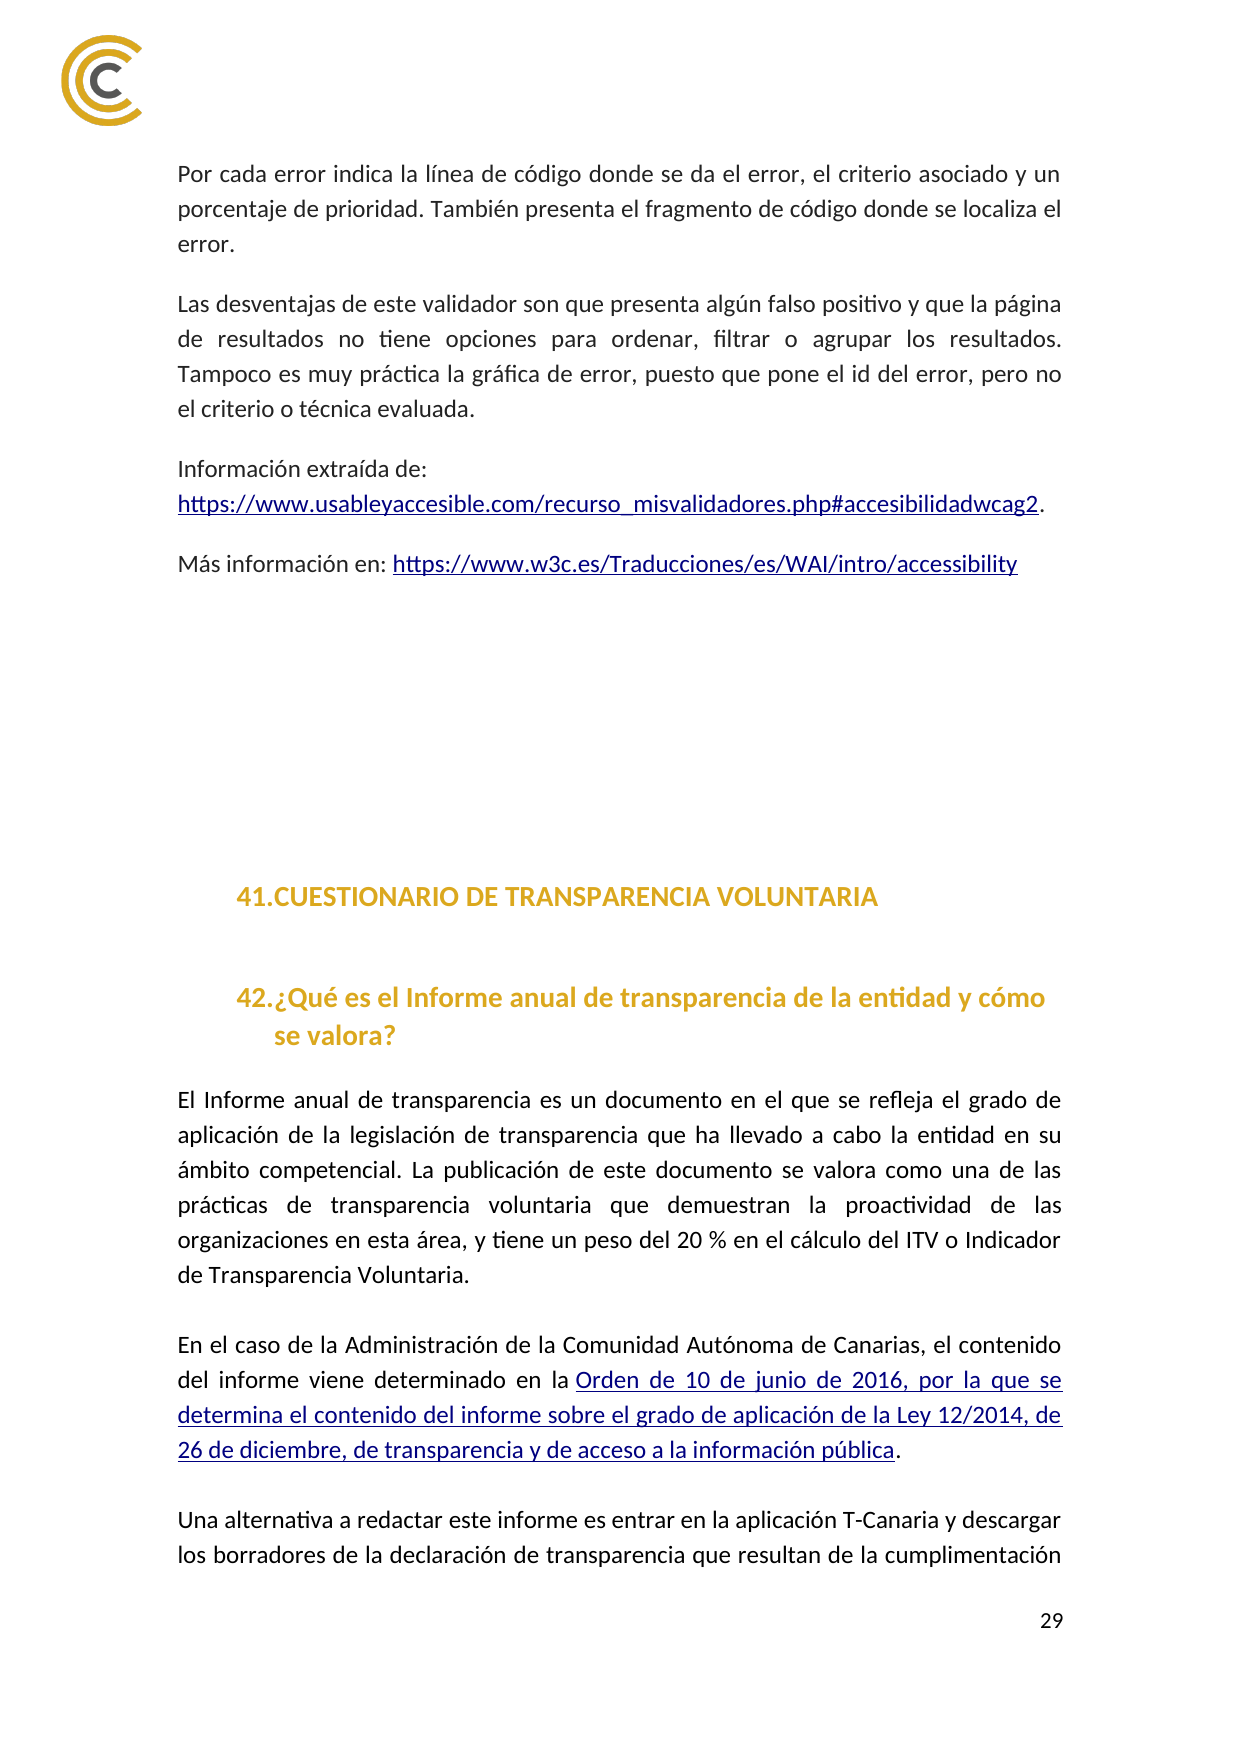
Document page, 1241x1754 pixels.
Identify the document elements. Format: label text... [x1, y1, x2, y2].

subtitle CUESTIONARIO DE TRANSPARENCIA VOLUNTARIA [236, 878, 1063, 913]
text Por cada error indica la línea de código donde se da el error, el criterio asociado y un porcentaje de prioridad. También presenta el fragmento de código donde se localiza el error. [177, 158, 1063, 258]
text En el caso de la Administración de la Comunidad Autónoma de Canarias, el contenido del informe viene determinado en la Orden de 10 de junio de 2016, por la que se determina el contenido del informe sobre el grado de aplicación de la Ley 12/2014, de [177, 1330, 1063, 1426]
text El Informe anual de transparencia es un documento en el que se refleja el grado de aplicación de la legislación de transparencia que ha llevado a cabo la entidad en su ámbito competencial. La publicación de este documento se valora como una de las prácticas de transparencia voluntaria que demuestran la proactividad de las organizaciones en esta área, y tiene un peso del 20 % en el cálculo del ITV o Indicador de Transparencia Voluntaria. [177, 1085, 1063, 1290]
text Más información en: https://www.w3c.es/Traducciones/es/WAI/intro/accessibility [177, 548, 1063, 578]
subtitle ¿Qué es el Informe anual de transparencia de la entidad y cómo se valora? [236, 979, 1063, 1052]
text Las desventajas de este validador son que presenta algún falso positivo y que la página de resultados no tiene opciones para ordenar, filtrar o agrupar los resultados. Tampoco es muy práctica la gráfica de error, puesto que pone el id del error, pero no el criterio o técnica evaluada. [177, 288, 1063, 423]
text https://www.usableyaccesible.com/recurso_misvalidadores.php#accesibilidadwcag2. [177, 488, 1063, 518]
text 26 de diciembre, de transparencia y de acceso a la información pública. [177, 1427, 1063, 1465]
text Información extraída de: [177, 453, 1063, 483]
text Una alternativa a redactar este informe es entrar en la aplicación T-Canaria y descargar los borradores de la declaración de transparencia que resultan de la cumplimentación [177, 1505, 1063, 1570]
